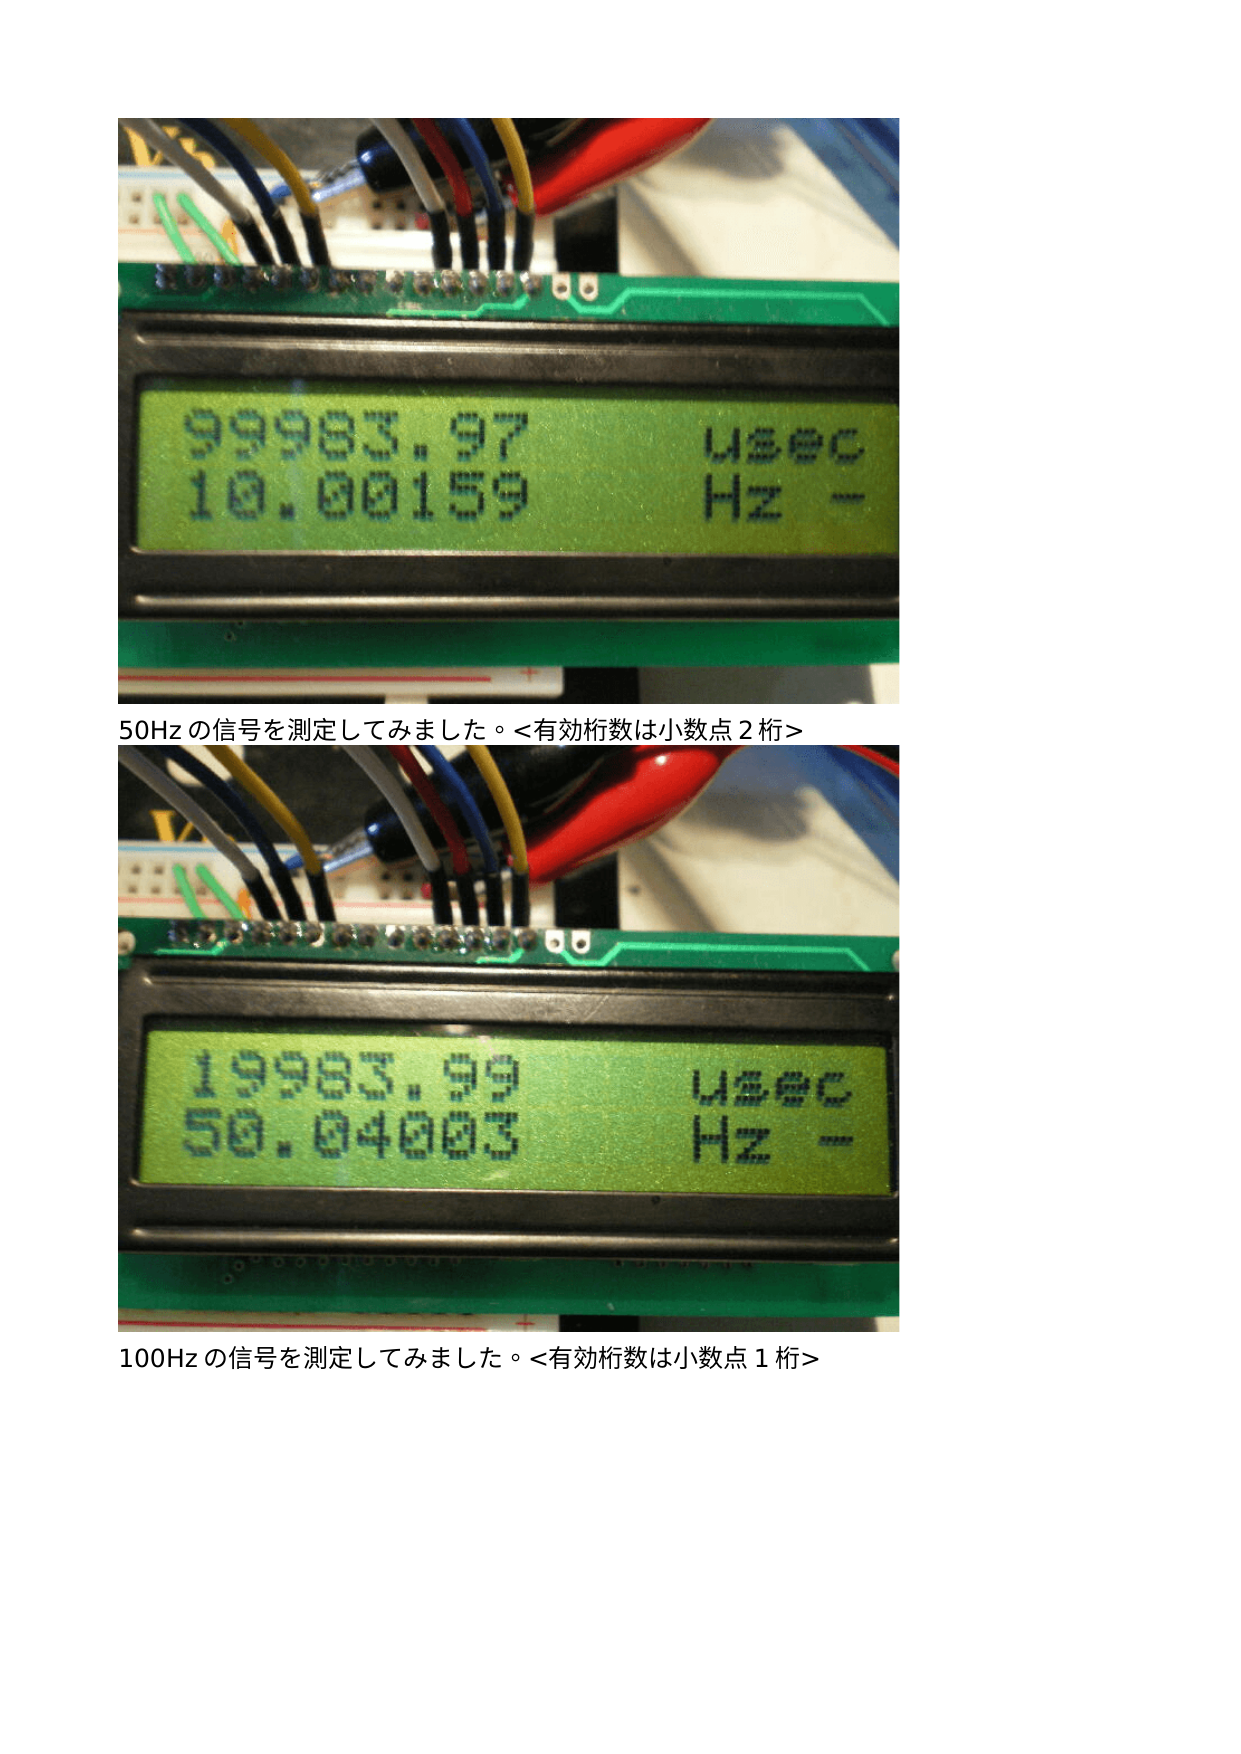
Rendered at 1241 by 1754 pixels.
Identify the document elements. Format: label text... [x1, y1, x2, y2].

picture [118, 745, 900, 1332]
text [900, 118, 1122, 704]
text 50Hzの信号を測定してみました。<有効桁数は小数点2桁> [118, 717, 1122, 1332]
picture [118, 118, 900, 704]
text 100Hzの信号を測定してみました。<有効桁数は小数点1桁> [118, 1344, 1122, 1373]
